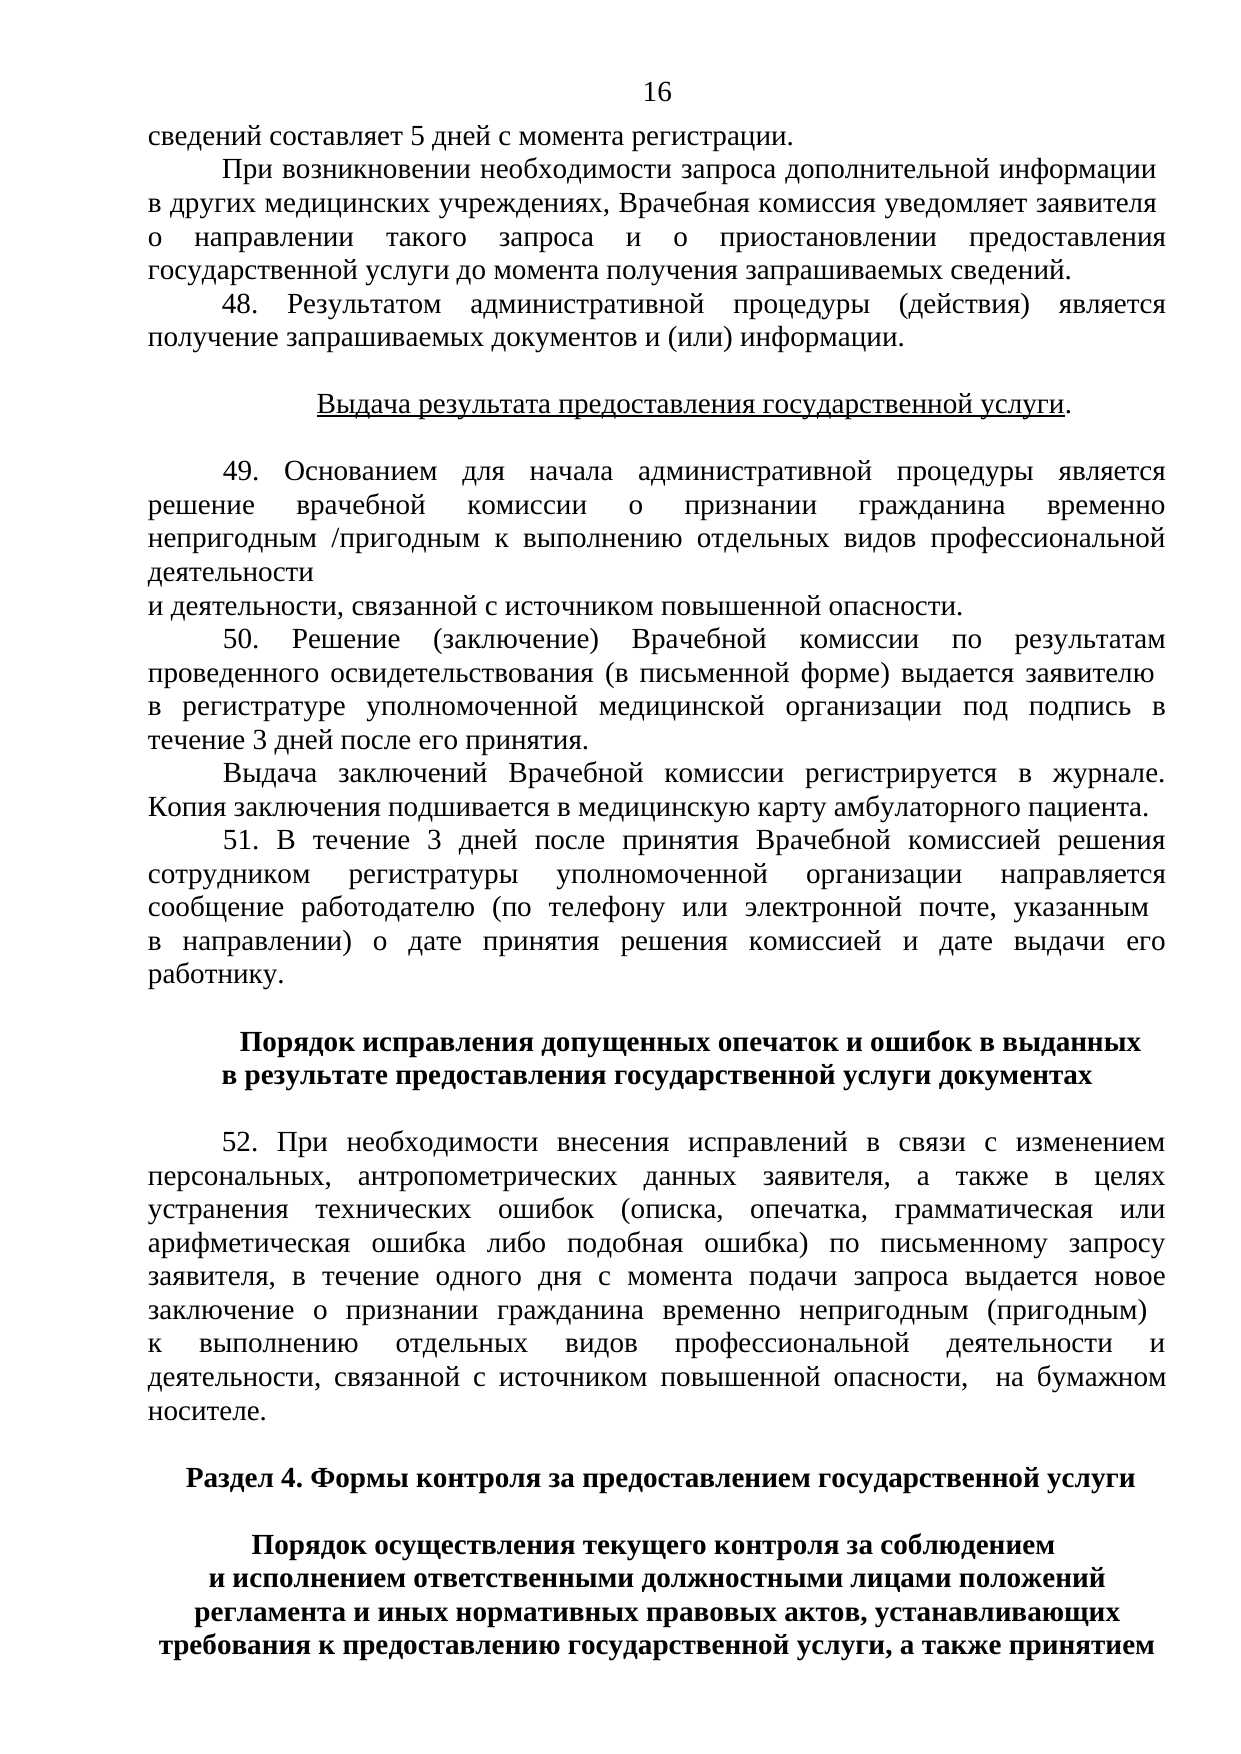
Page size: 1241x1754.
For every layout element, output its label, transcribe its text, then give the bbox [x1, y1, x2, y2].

text сведений составляет 5 дней с момента регистрации. [148, 118, 1167, 152]
text Порядок осуществления текущего контроля за соблюдением и исполнением ответственными должностными лицами положений регламента и иных нормативных правовых актов, устанавливающих требования к предоставлению государственной услуги, а также принятием [148, 1527, 1167, 1661]
text Выдача результата предоставления государственной услуги. [148, 386, 1167, 420]
text 50. Решение (заключение) Врачебной комиссии по результатам проведенного освидетельствования (в письменной форме) выдается заявителю в регистратуре уполномоченной медицинской организации под подпись в течение 3 дней после его принятия. [148, 621, 1167, 755]
text 52. При необходимости внесения исправлений в связи с изменением персональных, антропометрических данных заявителя, а также в целях устранения технических ошибок (описка, опечатка, грамматическая или арифметическая ошибка либо подобная ошибка) по письменному запросу заявителя, в течение одного дня с момента подачи запроса выдается новое заключение о признании гражданина временно непригодным (пригодным) к выполнению отдельных видов профессиональной деятельности и деятельности, связанной с источником повышенной опасности, на бумажном носителе. [148, 1124, 1167, 1426]
text Раздел 4. Формы контроля за предоставлением государственной услуги [148, 1460, 1167, 1493]
text При возникновении необходимости запроса дополнительной информации в других медицинских учреждениях, Врачебная комиссия уведомляет заявителя о направлении такого запроса и о приостановлении предоставления государственной услуги до момента получения запрашиваемых сведений. [148, 152, 1167, 286]
text 51. В течение 3 дней после принятия Врачебной комиссией решения сотрудником регистратуры уполномоченной организации направляется сообщение работодателю (по телефону или электронной почте, указанным в направлении) о дате принятия решения комиссией и дате выдачи его работнику. [148, 822, 1167, 990]
text 49. Основанием для начала административной процедуры является решение врачебной комиссии о признании гражданина временно непригодным /пригодным к выполнению отдельных видов профессиональной деятельности и деятельности, связанной с источником повышенной опасности. [148, 453, 1167, 621]
text Выдача заключений Врачебной комиссии регистрируется в журнале. Копия заключения подшивается в медицинскую карту амбулаторного пациента. [148, 755, 1167, 822]
text Порядок исправления допущенных опечаток и ошибок в выданных в результате предоставления государственной услуги документах [148, 1024, 1167, 1091]
text 48. Результатом административной процедуры (действия) является получение запрашиваемых документов и (или) информации. [148, 286, 1167, 353]
